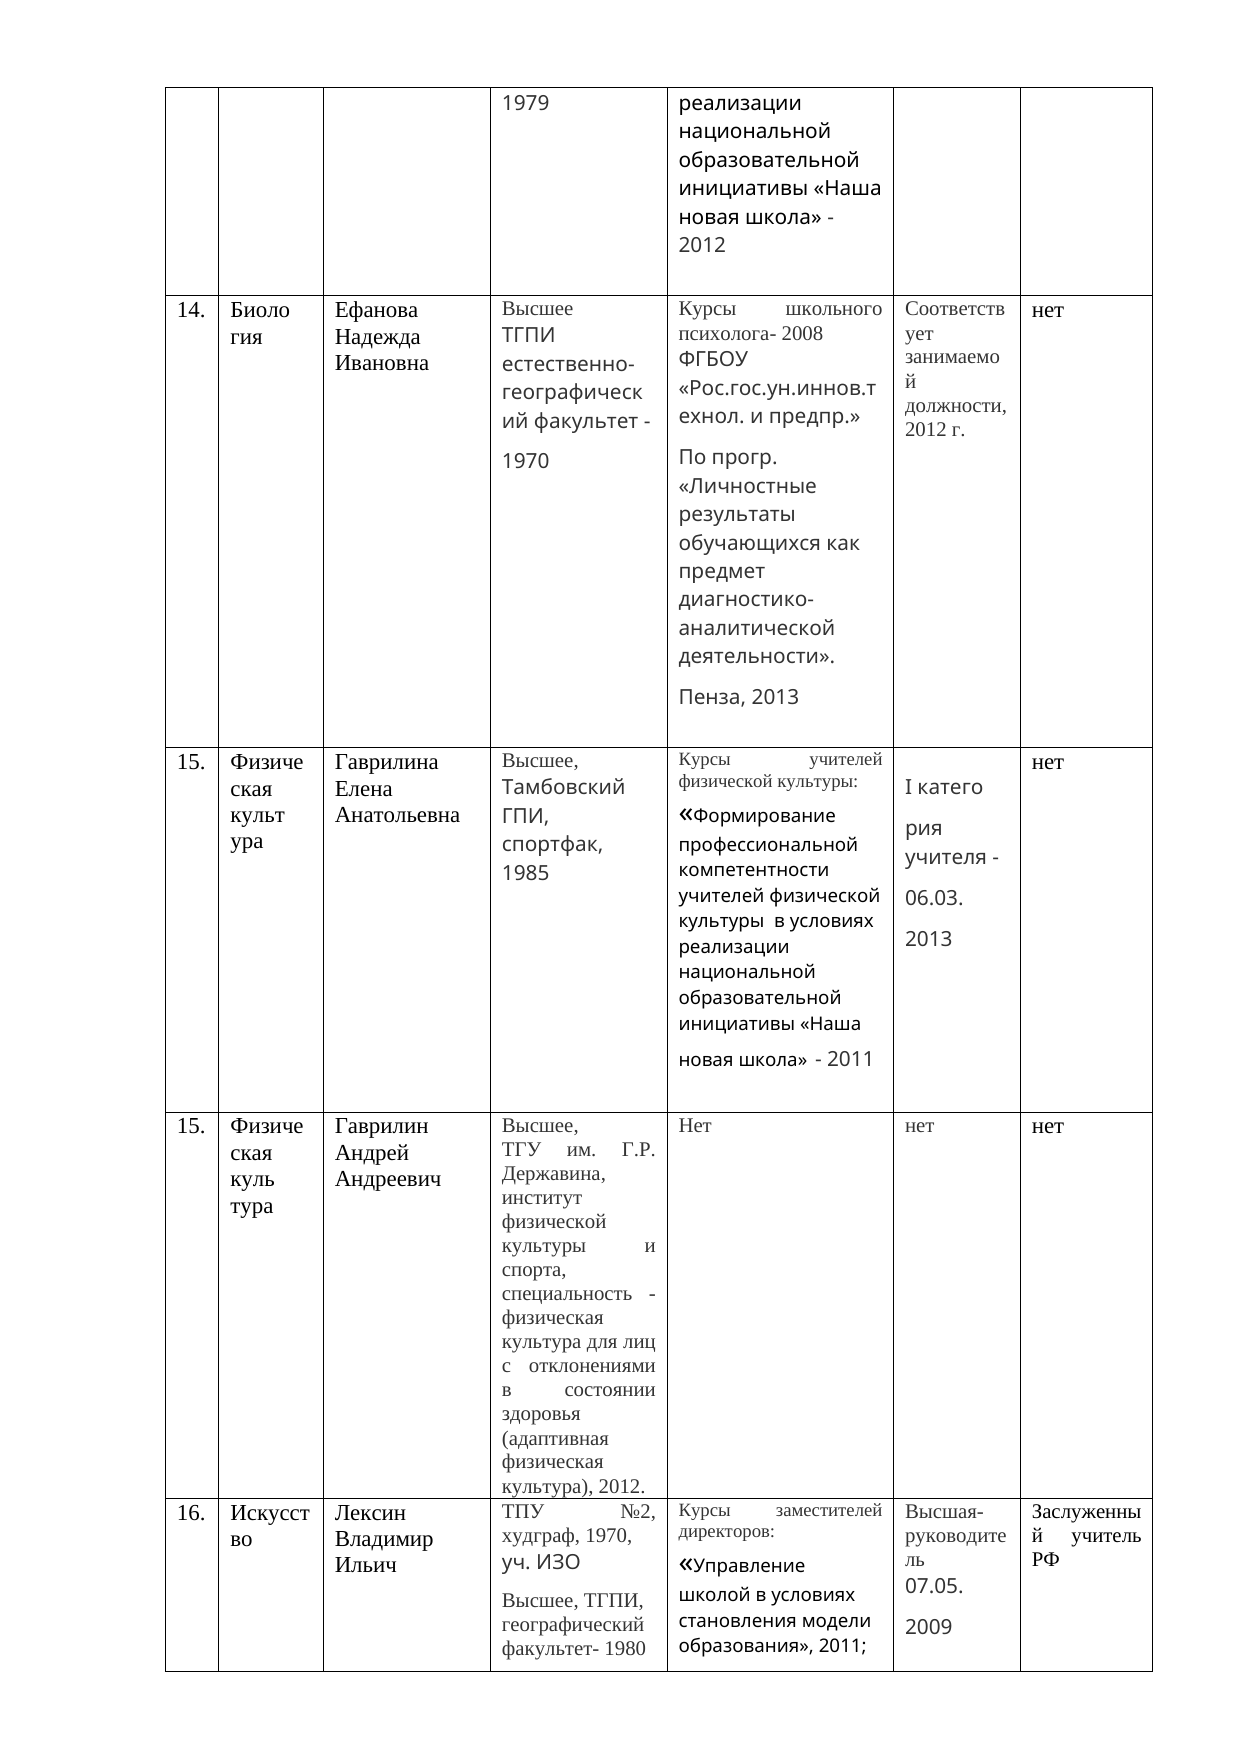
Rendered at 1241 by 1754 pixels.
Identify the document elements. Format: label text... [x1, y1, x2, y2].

table_cell реализации национальной образовательной инициативы «Наша новая школа» - 2012 [668, 88, 893, 295]
table_cell 16. [166, 1499, 218, 1671]
table_cell нет [1021, 748, 1152, 1112]
table_cell Искусство [219, 1499, 323, 1671]
table_cell Высшая- руководитель 07.05. 2009 [894, 1499, 1020, 1671]
table_cell ТПУ №2, худграф, 1970, уч. ИЗО Высшее, ТГПИ, географический факультет- 1980 [491, 1499, 667, 1671]
table_cell Физическая куль тура [219, 1113, 323, 1498]
table_cell Гаврилин Андрей Андреевич [324, 1113, 490, 1498]
table_cell нет [1021, 1113, 1152, 1498]
table_cell Высшее ТГПИ естественно-географический факультет - 1970 [491, 296, 667, 747]
table_cell нет [1021, 296, 1152, 747]
table_cell Физическая культ ура [219, 748, 323, 1112]
table_cell [324, 88, 490, 295]
table_cell Заслуженный учитель РФ [1021, 1499, 1152, 1671]
table_cell Гаврилина Елена Анатольевна [324, 748, 490, 1112]
table_cell Высшее, Тамбовский ГПИ, спортфак, 1985 [491, 748, 667, 1112]
table_cell [1021, 88, 1152, 295]
table_cell [166, 88, 218, 295]
table_cell I катего рия учителя - 06.03. 2013 [894, 748, 1020, 1112]
table_cell Курсы учителей физической культуры: «Формирование профессиональной компетентности учителей физической культуры в условиях реализации национальной образовательной инициативы «Наша новая школа» - 2011 [668, 748, 893, 1112]
table_cell нет [894, 1113, 1020, 1498]
table_cell Лексин Владимир Ильич [324, 1499, 490, 1671]
table_cell 14. [166, 296, 218, 747]
table_cell - 1979 [491, 88, 667, 295]
table_cell 15. [166, 1113, 218, 1498]
table_cell Биоло гия [219, 296, 323, 747]
table_cell Курсы заместителей директоров: «Управление школой в условиях становления модели образования», 2011; [668, 1499, 893, 1671]
table_cell [219, 88, 323, 295]
table_cell Соответствует занимаемой должности, 2012 г. [894, 296, 1020, 747]
table_cell [894, 88, 1020, 295]
table_cell Курсы школьного психолога- 2008 ФГБОУ «Рос.гос.ун.иннов.технол. и предпр.» По прогр. «Личностные результаты обучающихся как предмет диагностико-аналитической деятельности». Пенза, 2013 [668, 296, 893, 747]
table_cell Нет [668, 1113, 893, 1498]
table_cell Высшее, ТГУ им. Г.Р. Державина, институт физической культуры и спорта, специальность - физическая культура для лиц с отклонениями в состоянии здоровья (адаптивная физическая культура), 2012. [491, 1113, 667, 1498]
table_cell Ефанова Надежда Ивановна [324, 296, 490, 747]
table_cell 15. [166, 748, 218, 1112]
